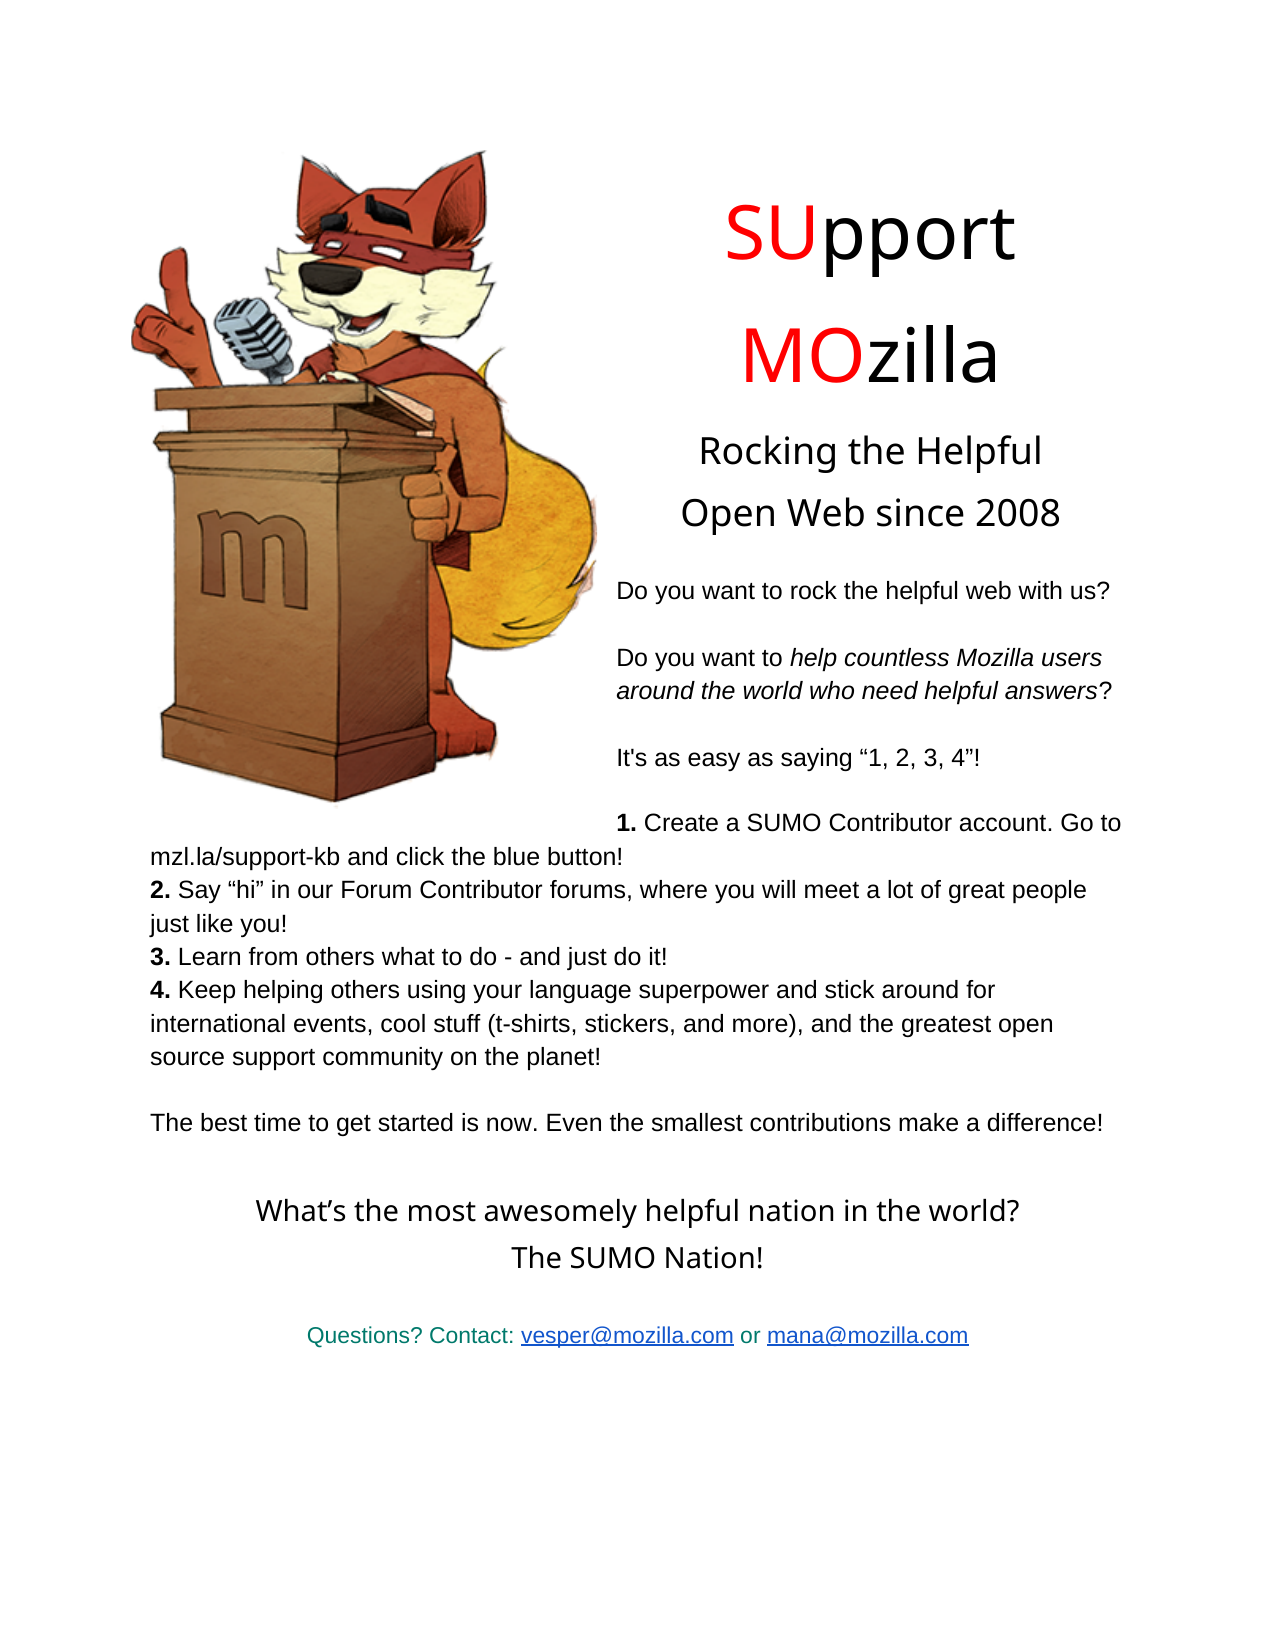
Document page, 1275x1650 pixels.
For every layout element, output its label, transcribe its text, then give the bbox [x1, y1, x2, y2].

text 1. Create a SUMO Contributor account. Go to mzl.la/support-kb and click the blue button! [150, 809, 1125, 871]
text Do you want to help countless Mozilla users around the world who need helpful answers? [598, 643, 1125, 705]
text Do you want to rock the helpful web with us? [598, 576, 1125, 604]
text What’s the most awesomely helpful nation in the world? [150, 1190, 1125, 1229]
text Questions? Contact: vesper@mozilla.com or mana@mozilla.com [150, 1322, 1125, 1348]
text The SUMO Nation! [150, 1237, 1125, 1277]
text 2. Say “hi” in our Forum Contributor forums, where you will meet a lot of great people just like you! [150, 876, 1125, 937]
text 4. Keep helping others using your language superpower and stick around for international events, cool stuff (t-shirts, stickers, and more), and the greatest open source support community on the planet! [150, 976, 1125, 1071]
text Open Web since 2008 [598, 486, 1125, 537]
text It's as easy as saying “1, 2, 3, 4”! [598, 744, 1125, 772]
text SUpport MOzilla [598, 179, 1125, 404]
text The best time to get started is now. Even the smallest contributions make a difference! [150, 1109, 1125, 1137]
picture [131, 150, 598, 809]
text Rocking the Helpful [598, 424, 1125, 476]
text 3. Learn from others what to do - and just do it! [150, 943, 1125, 971]
